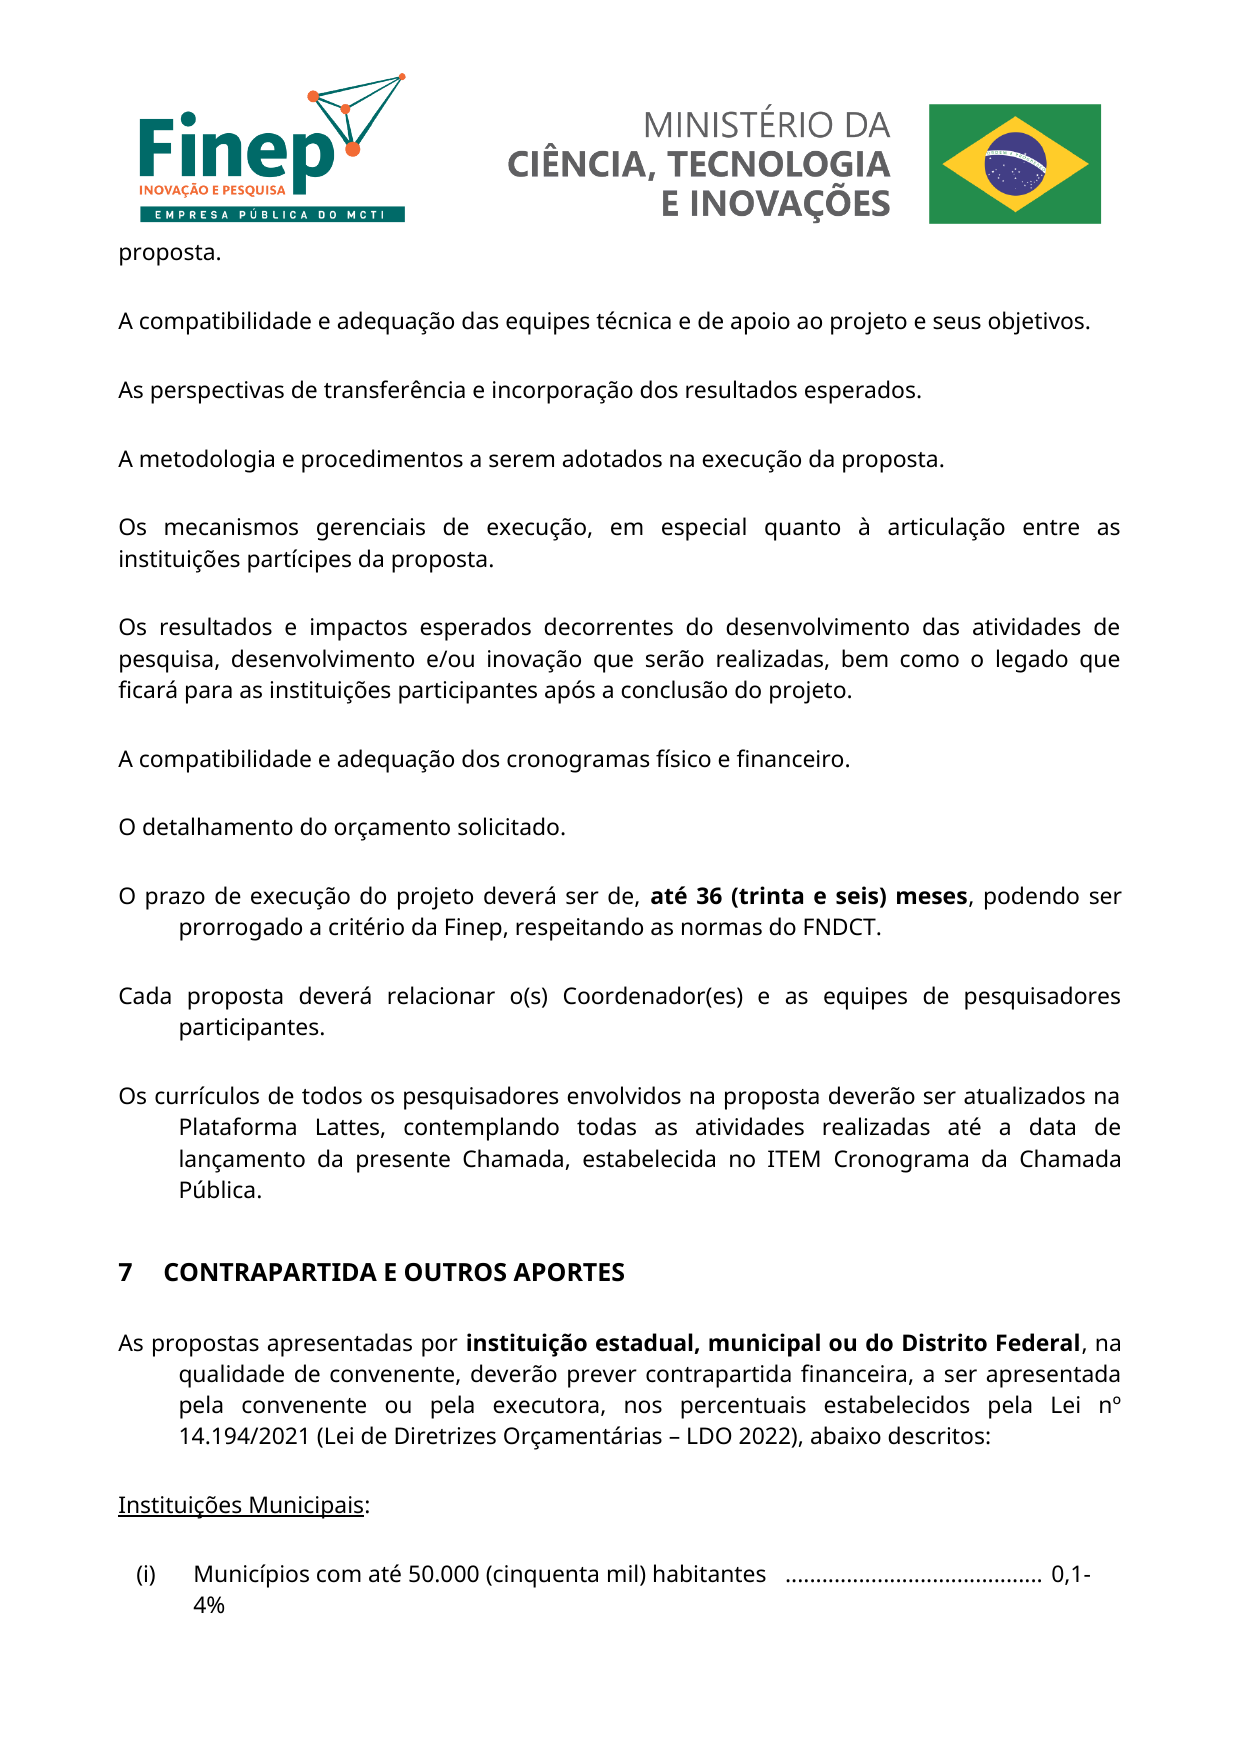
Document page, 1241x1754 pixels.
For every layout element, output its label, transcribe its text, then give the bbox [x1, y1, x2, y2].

subtitle A compatibilidade e adequação dos cronogramas físico e financeiro. [118, 742, 1122, 774]
subtitle As perspectivas de transferência e incorporação dos resultados esperados. [118, 374, 1122, 405]
subtitle Os currículos de todos os pesquisadores envolvidos na proposta deverão ser atualizados na Plataforma Lattes, contemplando todas as atividades realizadas até a data de lançamento da presente Chamada, estabelecida no ITEM 9.1. [118, 1080, 1122, 1205]
subtitle proposta. [118, 236, 1122, 267]
subtitle A compatibilidade e adequação das equipes técnica e de apoio ao projeto e seus objetivos. [118, 305, 1122, 336]
subtitle Os mecanismos gerenciais de execução, em especial quanto à articulação entre as instituições partícipes da proposta. [118, 511, 1122, 574]
list CONTRAPARTIDA E OUTROS APORTES [118, 1255, 1122, 1289]
subtitle Cada proposta deverá relacionar o(s) Coordenador(es) e as equipes de pesquisadores participantes. [118, 980, 1122, 1042]
subtitle Instituições Municipais: [118, 1489, 1122, 1520]
subtitle A metodologia e procedimentos a serem adotados na execução da proposta. [118, 442, 1122, 474]
subtitle O prazo de execução do projeto deverá ser de, até 36 (trinta e seis) meses, podendo ser prorrogado a critério da Finep, respeitando as normas do FNDCT. [118, 880, 1122, 942]
subtitle As propostas apresentadas por instituição estadual, municipal ou do Distrito Federal, na qualidade de convenente, deverão prever contrapartida financeira, a ser apresentada pela convenente ou pela executora, nos percentuais estabelecidos pela Lei nº 14.194/2021 (Lei de Diretrizes Orçamentárias – LDO 2022), abaixo descritos: [118, 1327, 1122, 1452]
subtitle Os resultados e impactos esperados decorrentes do desenvolvimento das atividades de pesquisa, desenvolvimento e/ou inovação que serão realizadas, bem como o legado que ficará para as instituições participantes após a conclusão do projeto. [118, 611, 1122, 705]
list Municípios com até 50.000 (cinquenta mil) habitantes .......................................... 0,1-4% [156, 1558, 1122, 1620]
subtitle O detalhamento do orçamento solicitado. [118, 811, 1122, 842]
